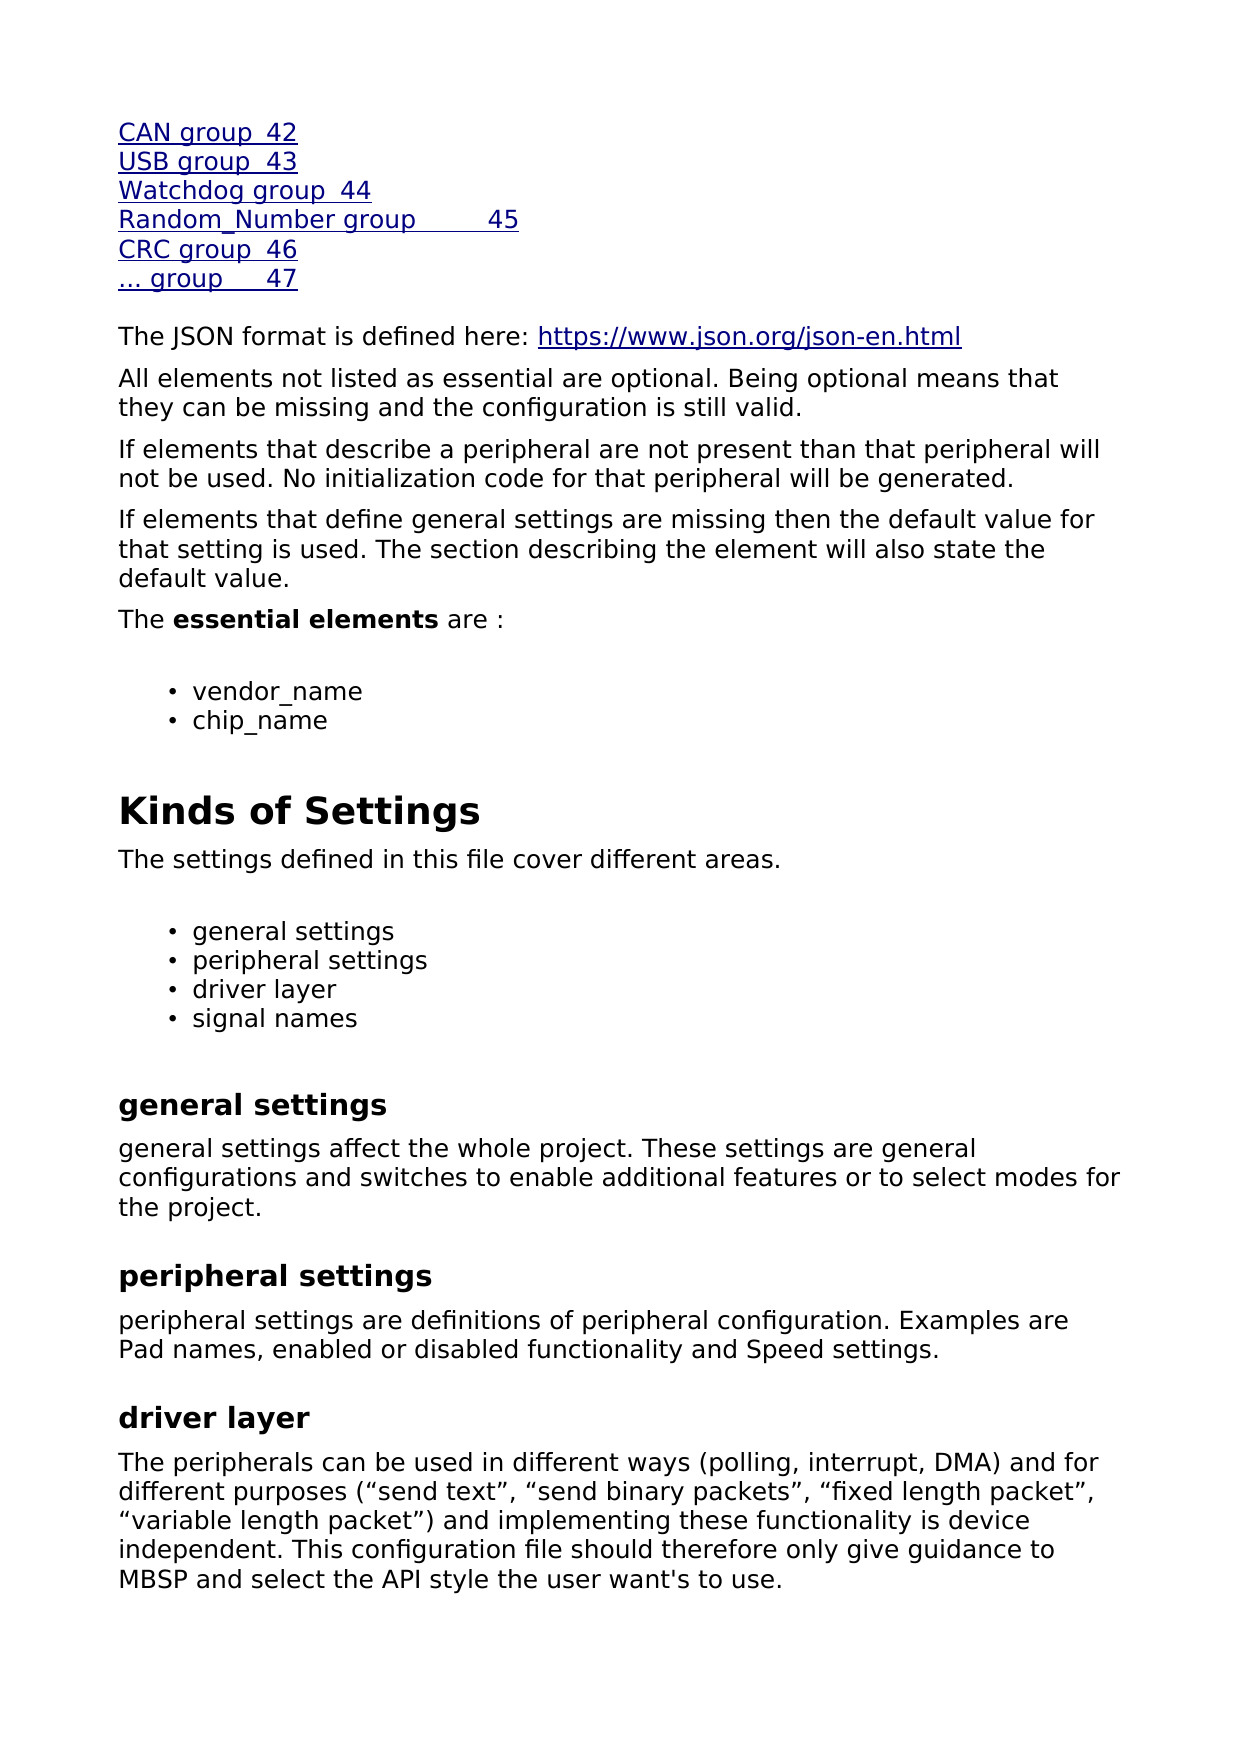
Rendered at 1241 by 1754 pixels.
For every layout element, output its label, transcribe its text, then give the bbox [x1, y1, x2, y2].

list peripheral settings [177, 946, 1122, 975]
text If elements that define general settings are missing then the default value for that setting is used. The section describing the element will also state the default value. [118, 506, 1122, 593]
list signal names [177, 1004, 1122, 1033]
subtitle peripheral settings [118, 1259, 1122, 1293]
subtitle Kinds of Settings [118, 789, 1122, 833]
text general settings affect the whole project. These settings are general configurations and switches to enable additional features or to select modes for the project. [118, 1134, 1122, 1222]
text ... group 47 [118, 264, 1122, 293]
text Watchdog group 44 [118, 176, 1122, 206]
list general settings [177, 917, 1122, 946]
text The essential elements are : [118, 606, 1122, 635]
list chip_name [177, 706, 1122, 735]
text The settings defined in this file cover different areas. [118, 846, 1122, 875]
text CRC group 46 [118, 235, 1122, 264]
text peripheral settings are definitions of peripheral configuration. Examples are Pad names, enabled or disabled functionality and Speed settings. [118, 1306, 1122, 1364]
list vendor_name [177, 677, 1122, 706]
text The peripherals can be used in different ways (polling, interrupt, DMA) and for different purposes (“send text”, “send binary packets”, “fixed length packet”, “variable length packet”) and implementing these functionality is device independent. This configuration file should therefore only give guidance to MBSP and select the API style the user want's to use. [118, 1448, 1122, 1594]
text The JSON format is defined here: https://www.json.org/json-en.html [118, 322, 1122, 351]
text All elements not listed as essential are optional. Being optional means that they can be missing and the configuration is still valid. [118, 364, 1122, 422]
subtitle driver layer [118, 1402, 1122, 1436]
subtitle general settings [118, 1088, 1122, 1122]
text If elements that describe a peripheral are not present than that peripheral will not be used. No initialization code for that peripheral will be generated. [118, 435, 1122, 493]
text Random_Number group 45 [118, 206, 1122, 235]
list driver layer [177, 975, 1122, 1004]
text USB group 43 [118, 147, 1122, 176]
text CAN group 42 [118, 118, 1122, 147]
